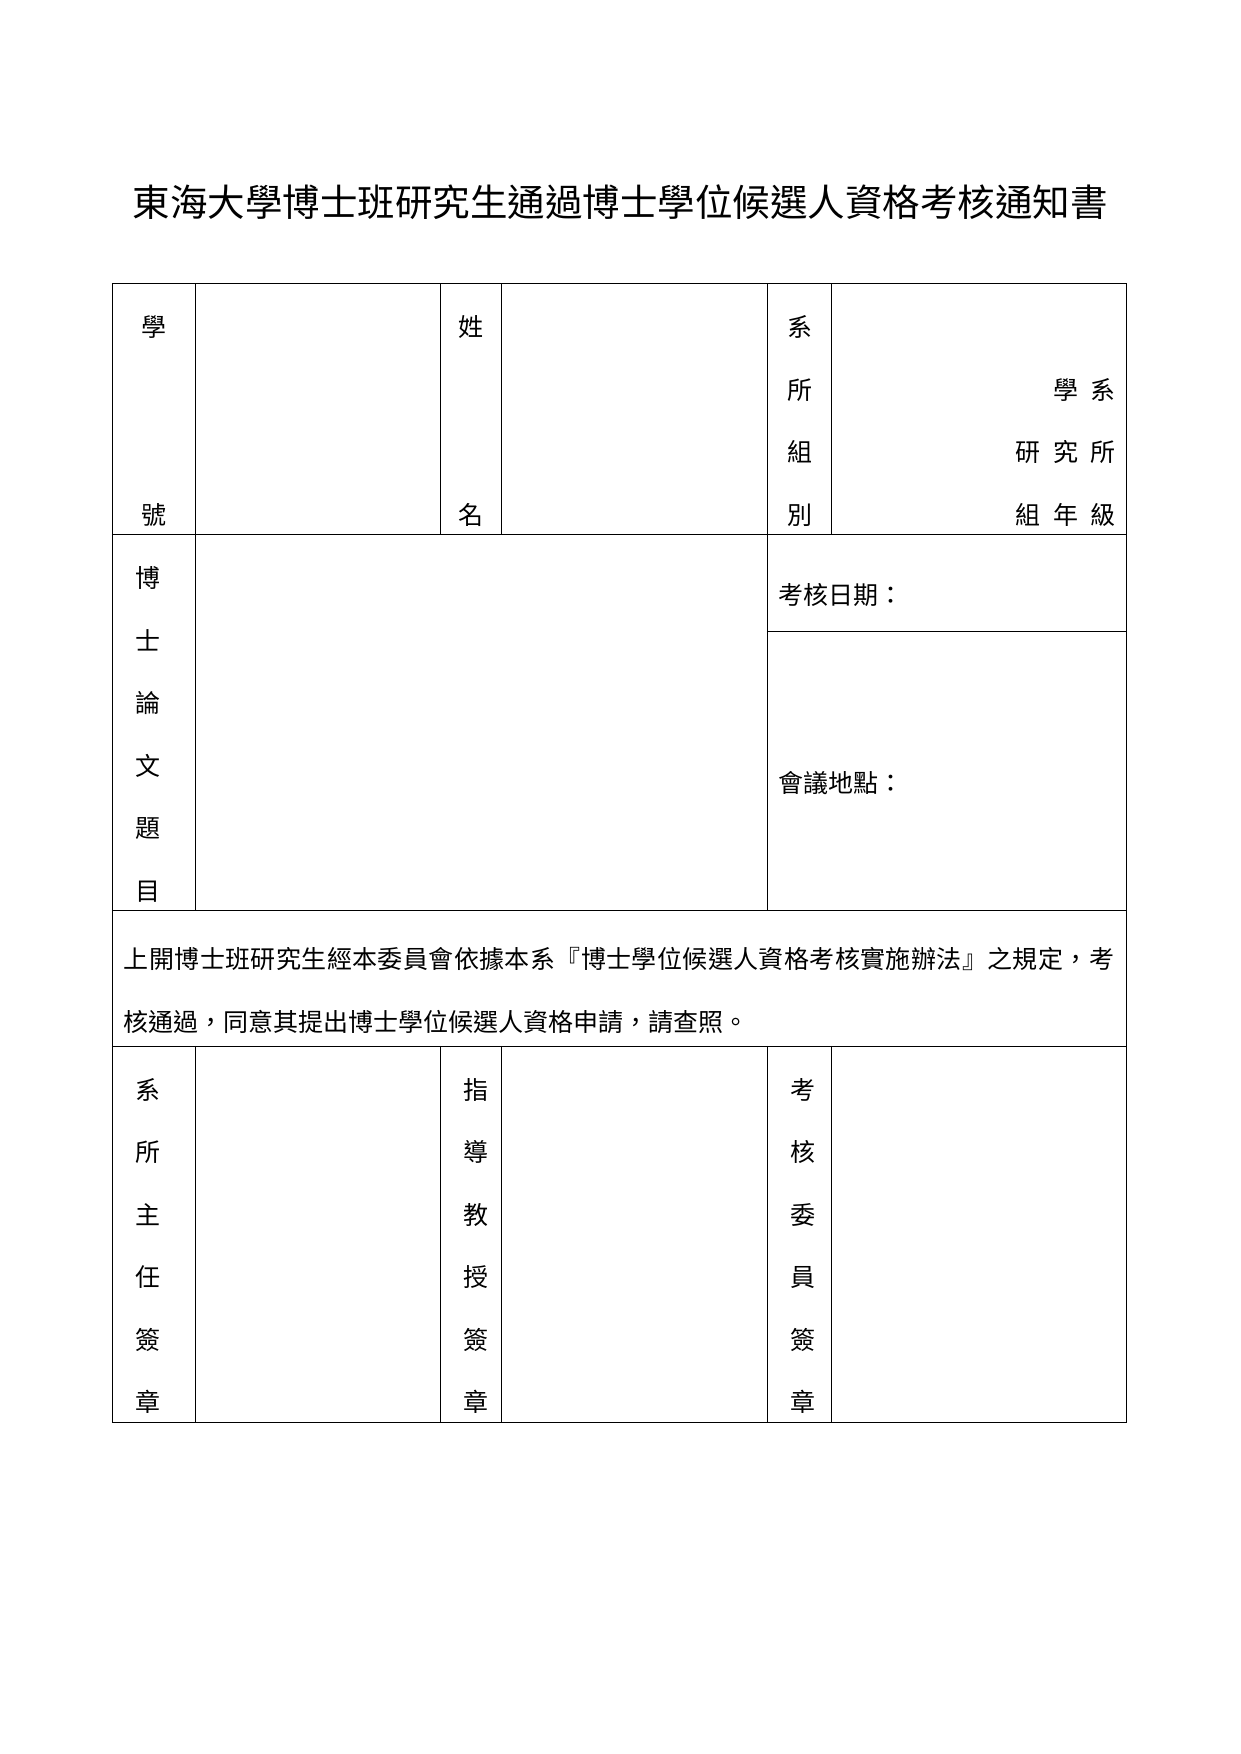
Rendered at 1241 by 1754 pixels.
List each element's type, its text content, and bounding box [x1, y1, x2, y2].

table_header 學 號 [113, 284, 195, 534]
table_cell 系所主任簽章 [113, 1047, 195, 1422]
table_cell [502, 1047, 767, 1422]
table_header [502, 284, 767, 534]
table_header [196, 284, 440, 534]
text 東海大學博士班研究生通過博士學位候選人資格考核通知書 [112, 158, 1128, 221]
table_cell 上開博士班研究生經本委員會依據本系『博士學位候選人資格考核實施辦法』之規定，考核通過，同意其提出博士學位候選人資格申請，請查照。 [113, 911, 1126, 1046]
table_cell 會議地點： [768, 632, 1126, 910]
table_header 學 系 研 究 所 組 年 級 [832, 284, 1126, 534]
table_cell [196, 535, 767, 910]
table_cell [832, 1047, 1126, 1422]
table_cell 博士論文題目 [113, 535, 195, 910]
table_header 姓 名 [441, 284, 501, 534]
table_cell 考核日期： [768, 535, 1126, 631]
table_cell [196, 1047, 440, 1422]
table_header 系所組別 [768, 284, 831, 534]
table_cell 指導教授簽章 [441, 1047, 501, 1422]
table_cell 考核委員簽章 [768, 1047, 831, 1422]
